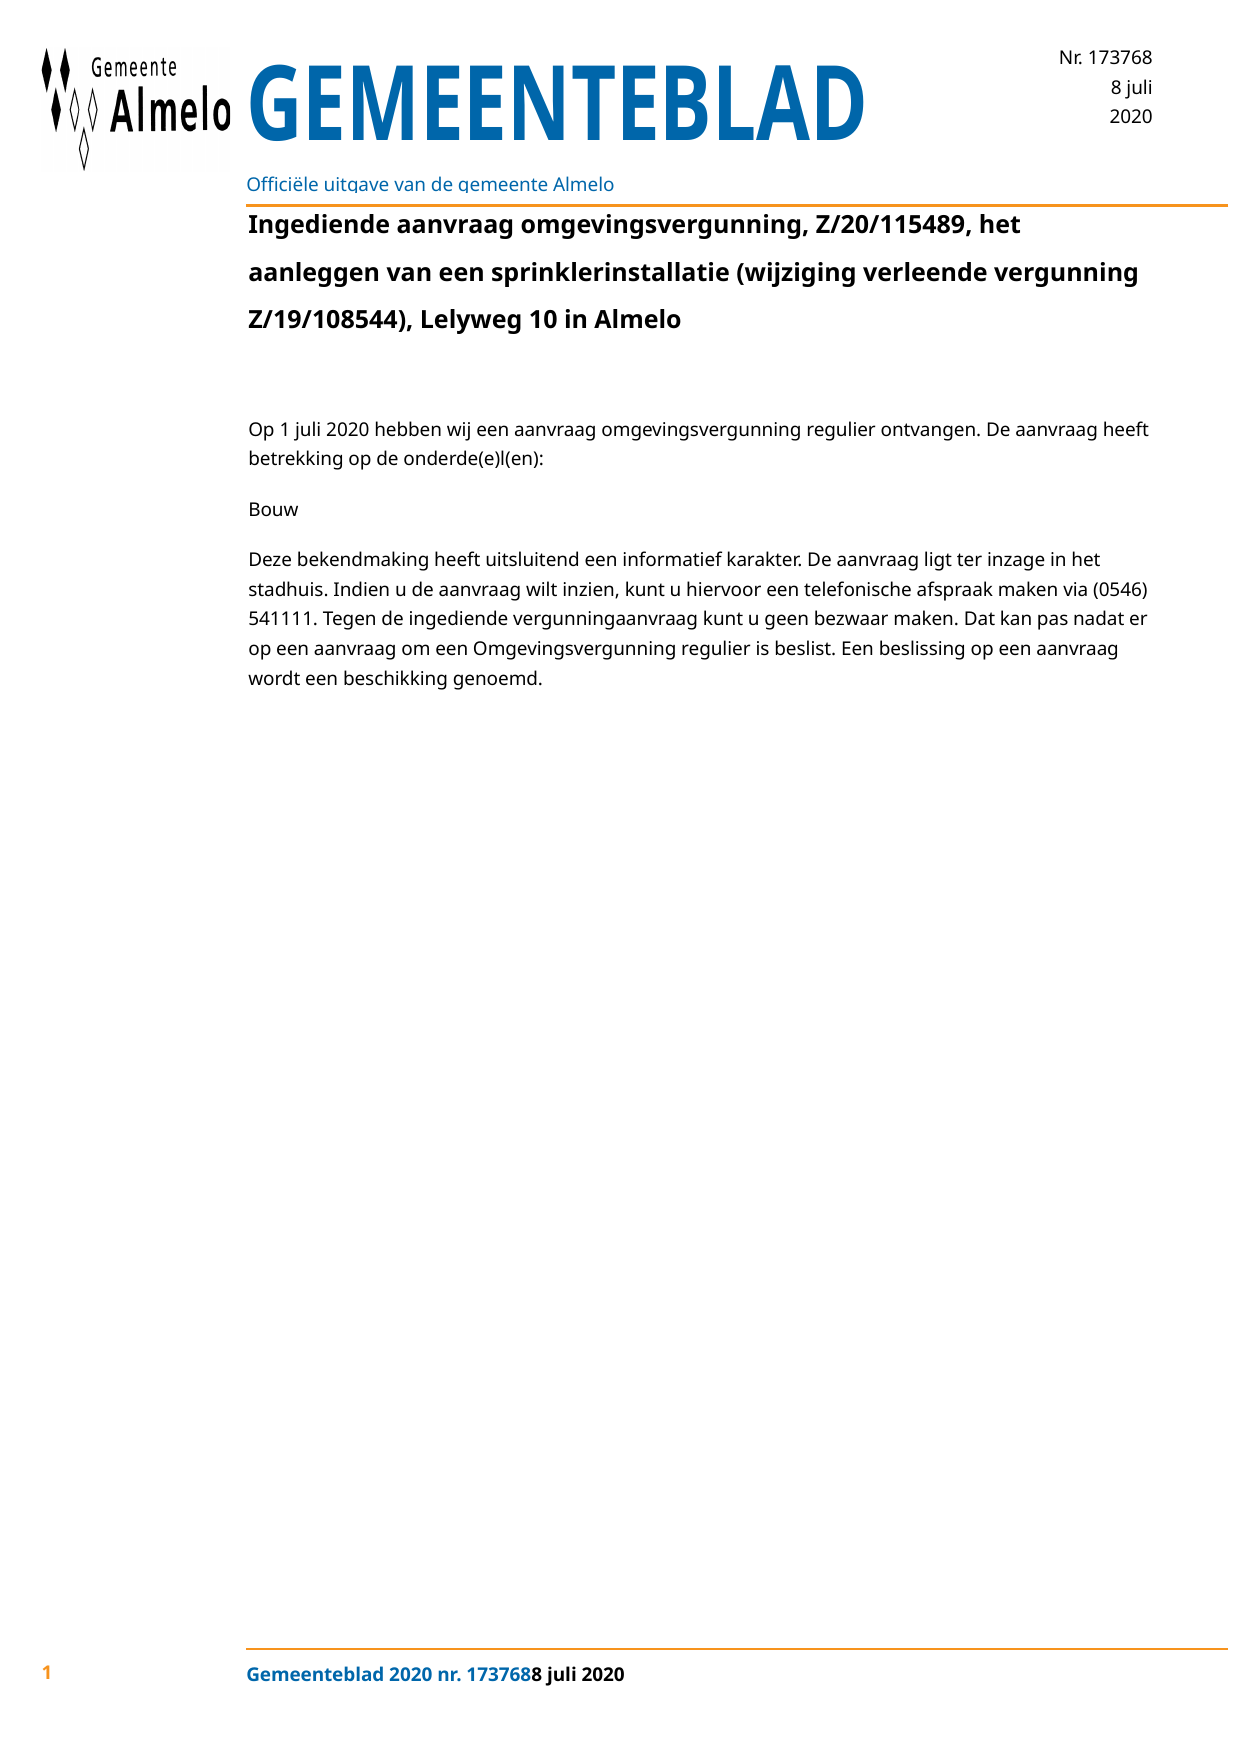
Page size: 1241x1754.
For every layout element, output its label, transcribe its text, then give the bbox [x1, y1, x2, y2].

text Op 1 juli 2020 hebben wij een aanvraag omgevingsvergunning regulier ontvangen. De aanvraag heeft betrekking op de onderde(e)l(en): [248, 416, 1152, 471]
text Deze bekendmaking heeft uitsluitend een informatief karakter. De aanvraag ligt ter inzage in het stadhuis. Indien u de aanvraag wilt inzien, kunt u hiervoor een telefonische afspraak maken via (0546) 541111. Tegen de ingediende vergunningaanvraag kunt u geen bezwaar maken. Dat kan pas nadat er op een aanvraag om een Omgevingsvergunning regulier is beslist. Een beslissing op een aanvraag wordt een beschikking genoemd. [248, 546, 1152, 690]
picture [41, 47, 231, 172]
text Bouw [248, 496, 1152, 522]
text Ingediende aanvraag omgevingsvergunning, Z/20/115489, het aanleggen van een sprinklerinstallatie (wijziging verleende vergunning Z/19/108544), Lelyweg 10 in Almelo [248, 207, 1152, 336]
